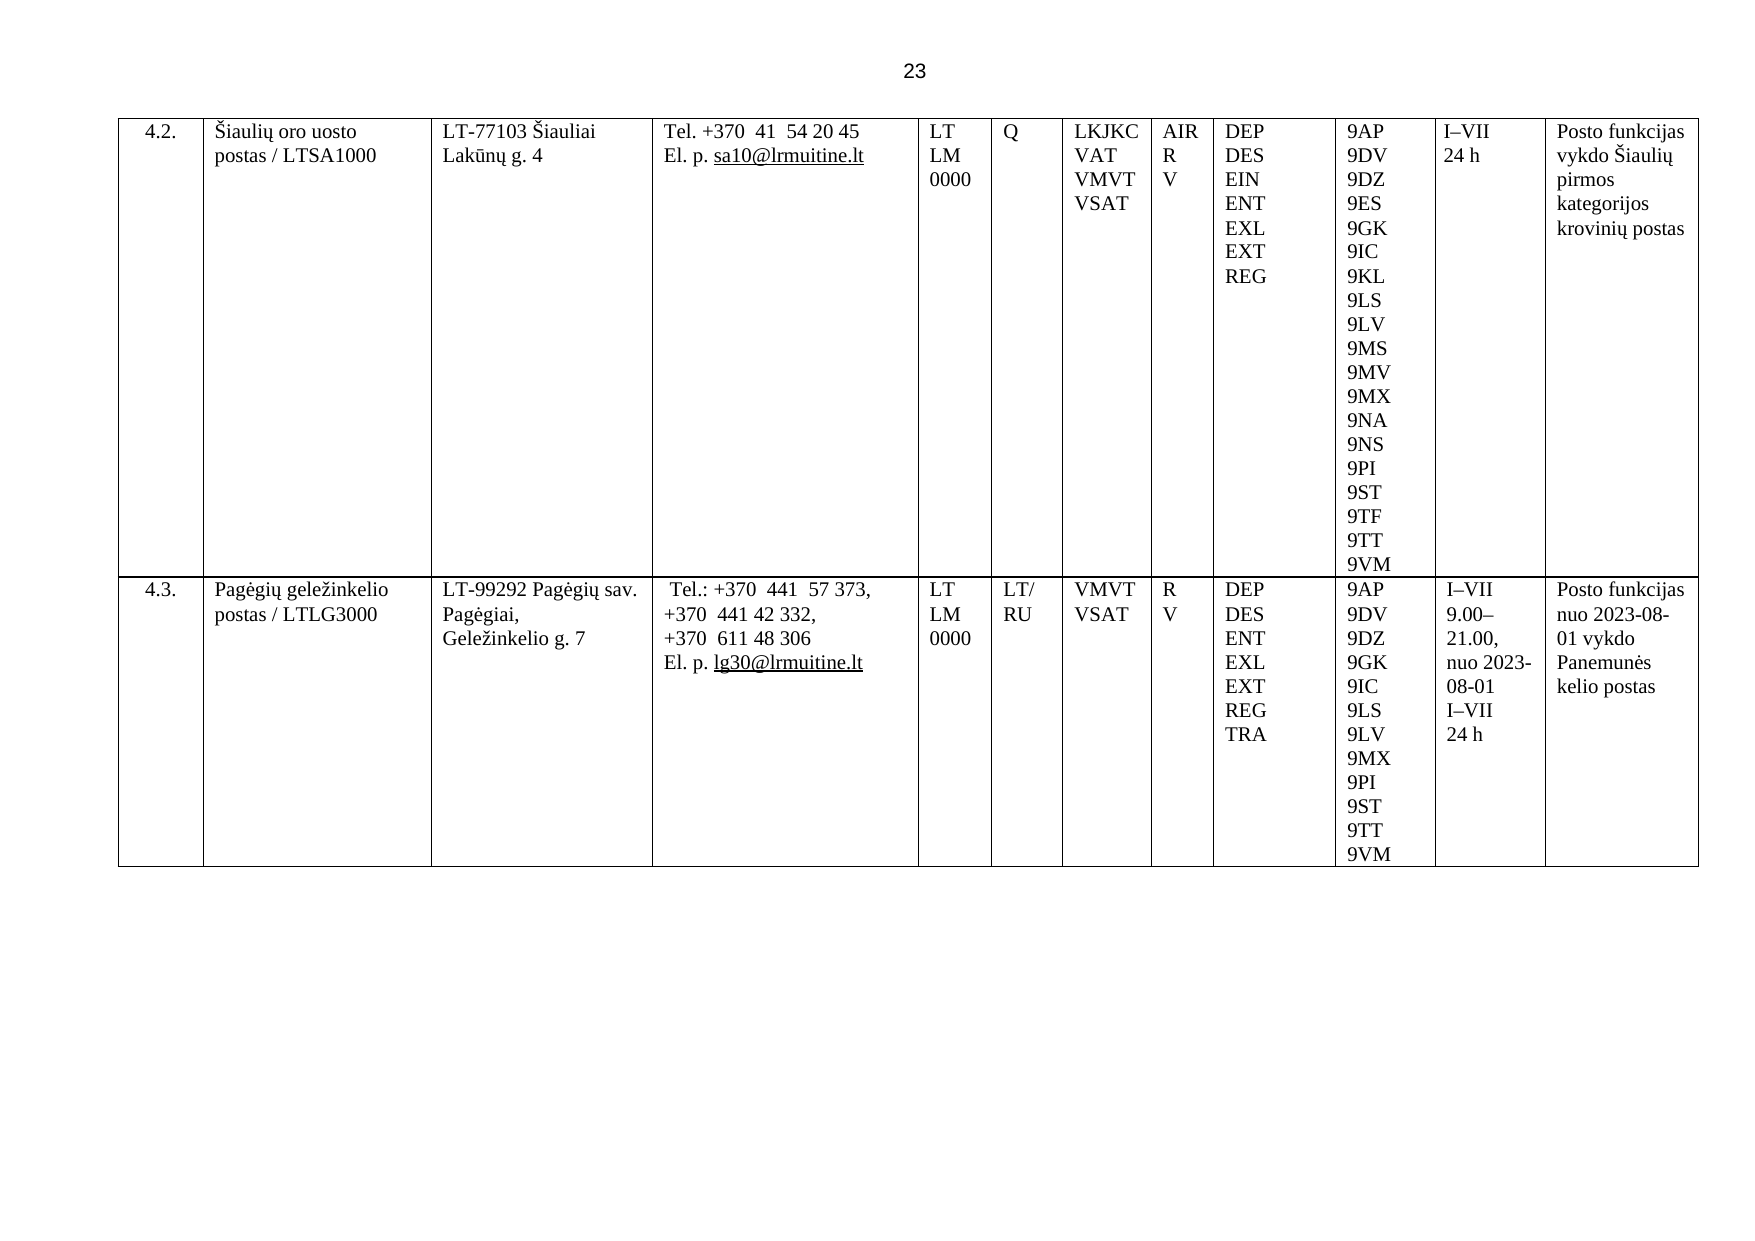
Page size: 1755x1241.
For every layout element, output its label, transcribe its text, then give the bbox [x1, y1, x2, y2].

table_cell LT-77103 Šiauliai Lakūnų g. 4 [432, 119, 652, 576]
table_cell Šiaulių oro uosto postas / LTSA1000 [204, 119, 431, 576]
table_cell 9AP 9DV 9DZ 9ES 9GK 9IC 9KL 9LS 9LV 9MS 9MV 9MX 9NA 9NS 9PI 9ST 9TF 9TT 9VM [1336, 119, 1435, 576]
table_cell Posto funkcijas nuo 2023-08-01 vykdo Panemunės kelio postas [1546, 578, 1698, 866]
table_cell 9AP 9DV 9DZ 9GK 9IC 9LS 9LV 9MX 9PI 9ST 9TT 9VM [1336, 578, 1435, 866]
table_cell LT LM 0000 [919, 119, 991, 576]
table_cell DEP DES EIN ENT EXL EXT REG [1214, 119, 1335, 576]
table_cell 4.2. [119, 119, 203, 576]
table_cell Pagėgių geležinkelio postas / LTLG3000 [204, 578, 431, 866]
table_cell I–VII 24 h [1436, 119, 1545, 576]
table_cell Tel.: +370 441 57 373, +370 441 42 332, +370 611 48 306 El. p. lg30@lrmuitine.lt [653, 578, 918, 866]
table_cell AIR R V [1152, 119, 1213, 576]
table_cell DEP DES ENT EXL EXT REG TRA [1214, 578, 1335, 866]
table_cell I–VII 9.00–21.00, nuo 2023-08-01 I–VII 24 h [1436, 578, 1545, 866]
table_cell LT LM 0000 [919, 578, 991, 866]
table_cell VMVT VSAT [1063, 578, 1151, 866]
table_cell R V [1152, 578, 1213, 866]
table_cell 4.3. [119, 578, 203, 866]
table_cell LT/RU [992, 578, 1062, 866]
table_cell Posto funkcijas vykdo Šiaulių pirmos kategorijos krovinių postas [1546, 119, 1698, 576]
table_cell LT-99292 Pagėgių sav. Pagėgiai, Geležinkelio g. 7 [432, 578, 652, 866]
table_cell Q [992, 119, 1062, 576]
table_cell Tel. +370 41 54 20 45 El. p. sa10@lrmuitine.lt [653, 119, 918, 576]
table_cell LKJKC VAT VMVT VSAT [1063, 119, 1151, 576]
